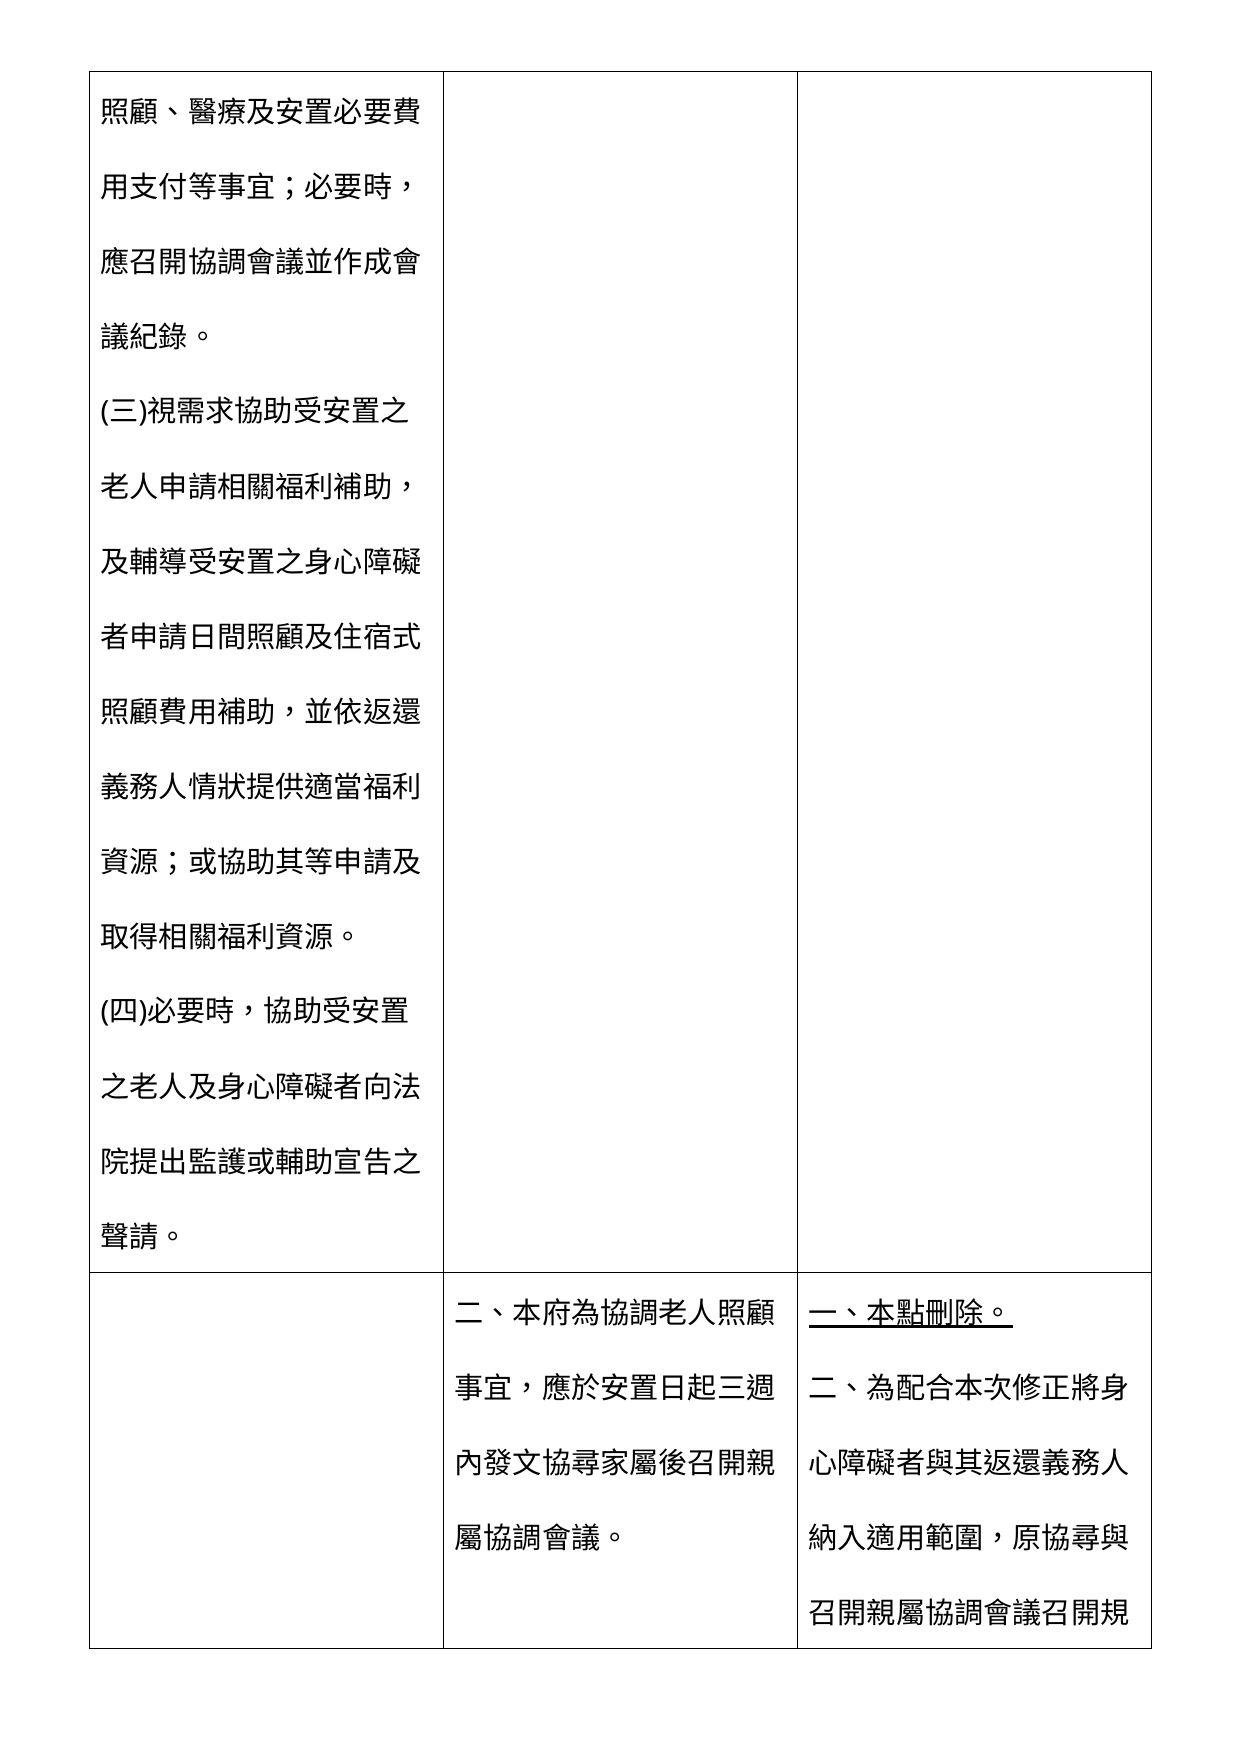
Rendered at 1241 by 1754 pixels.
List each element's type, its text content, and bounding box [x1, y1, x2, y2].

table_cell 照顧、醫療及安置必要費用支付等事宜；必要時，應召開協調會議並作成會議紀錄。 (三)視需求協助受安置之老人申請相關福利補助，及輔導受安置之身心障礙者申請日間照顧及住宿式照顧費用補助，並依返還義務人情狀提供適當福利資源；或協助其等申請及取得相關福利資源。 (四)必要時，協助受安置之老人及身心障礙者向法院提出監護或輔助宣告之聲請。 [90, 72, 443, 1272]
table_cell [798, 72, 1151, 1272]
table_cell 一、本點刪除。 二、為配合本次修正將身心障礙者與其返還義務人納入適用範圍，原協尋與召開親屬協調會議召開規 [798, 1273, 1151, 1648]
table_cell [444, 72, 797, 1272]
table_cell [90, 1273, 443, 1648]
table_cell 二、本府為協調老人照顧事宜，應於安置日起三週內發文協尋家屬後召開親屬協調會議。 [444, 1273, 797, 1648]
